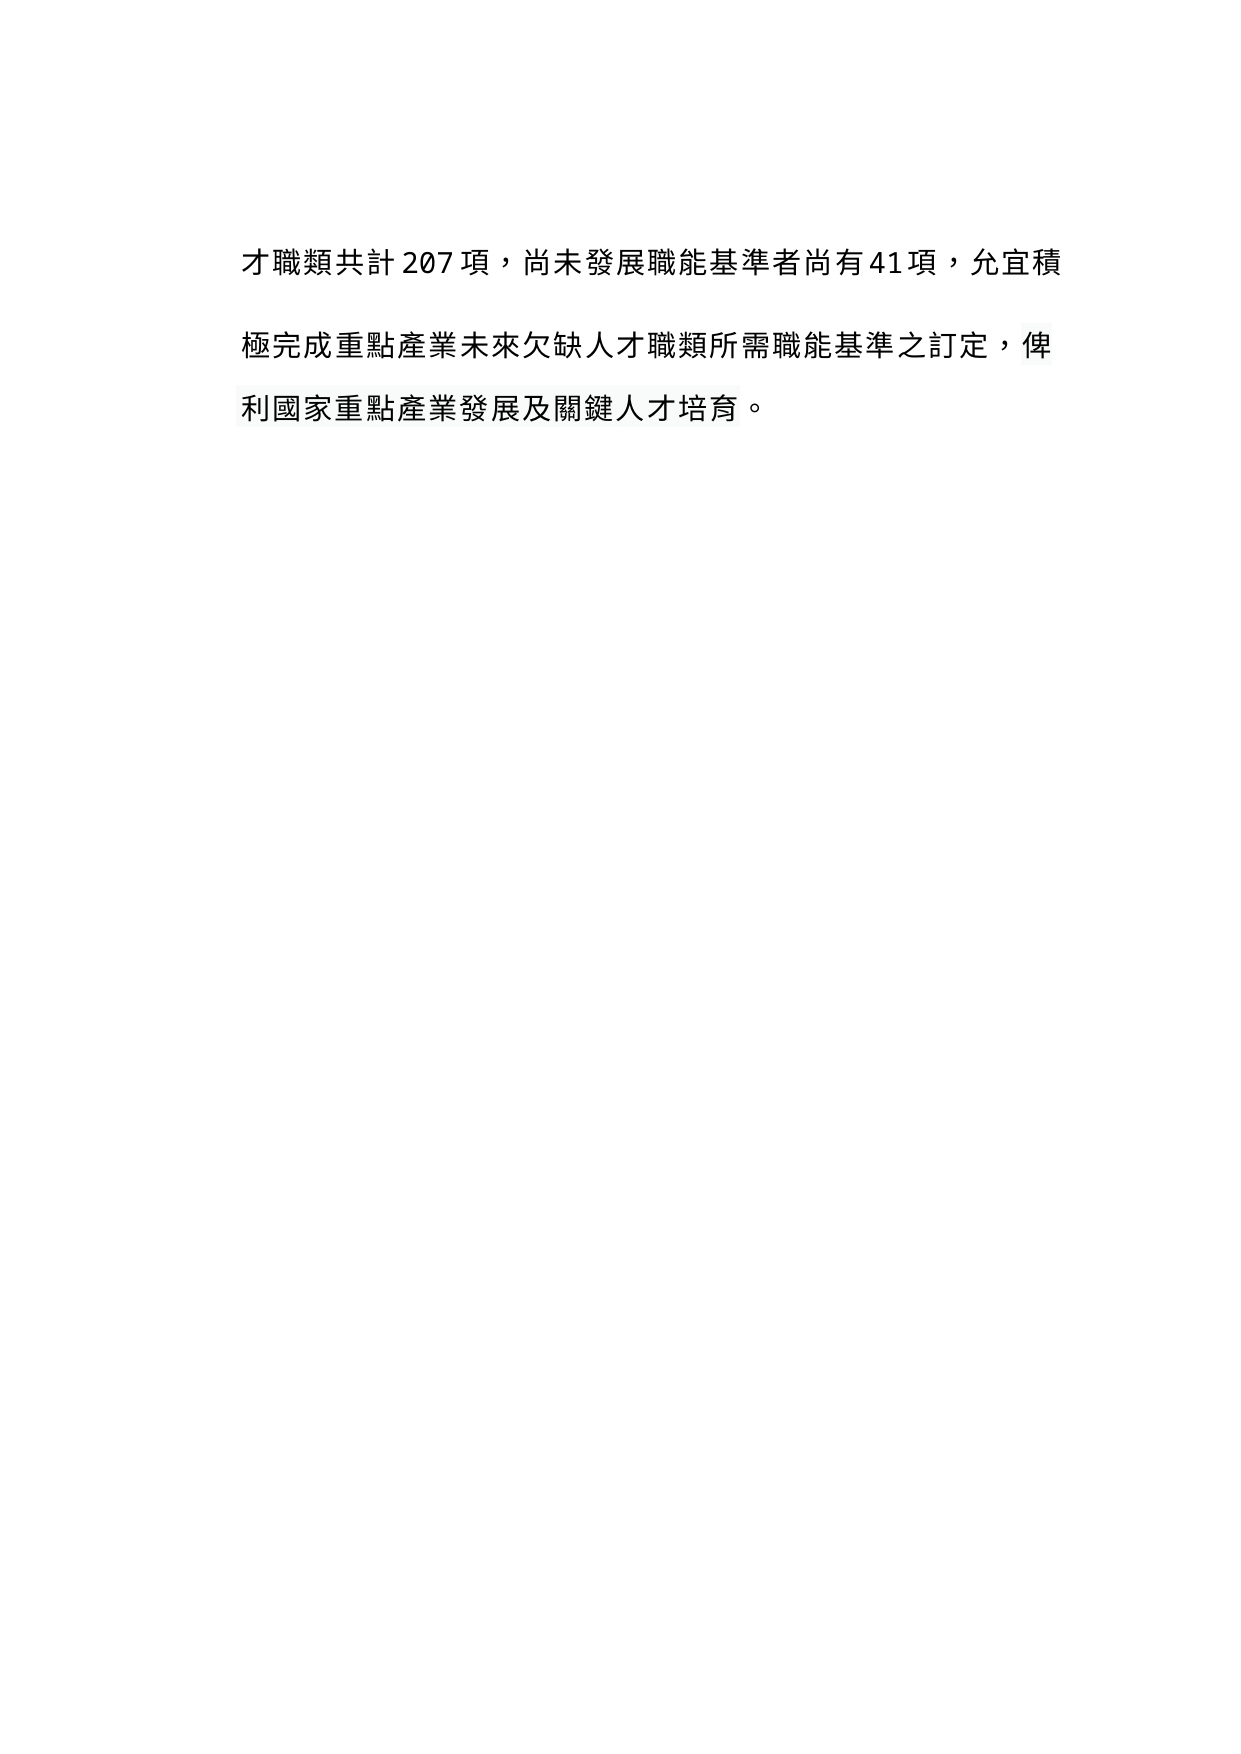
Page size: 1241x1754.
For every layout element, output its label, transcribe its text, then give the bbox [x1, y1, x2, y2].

text 才職類共計207項，尚未發展職能基準者尚有41項，允宜積極完成重點產業未來欠缺人才職類所需職能基準之訂定，俾利國家重點產業發展及關鍵人才培育。 [236, 177, 1063, 427]
